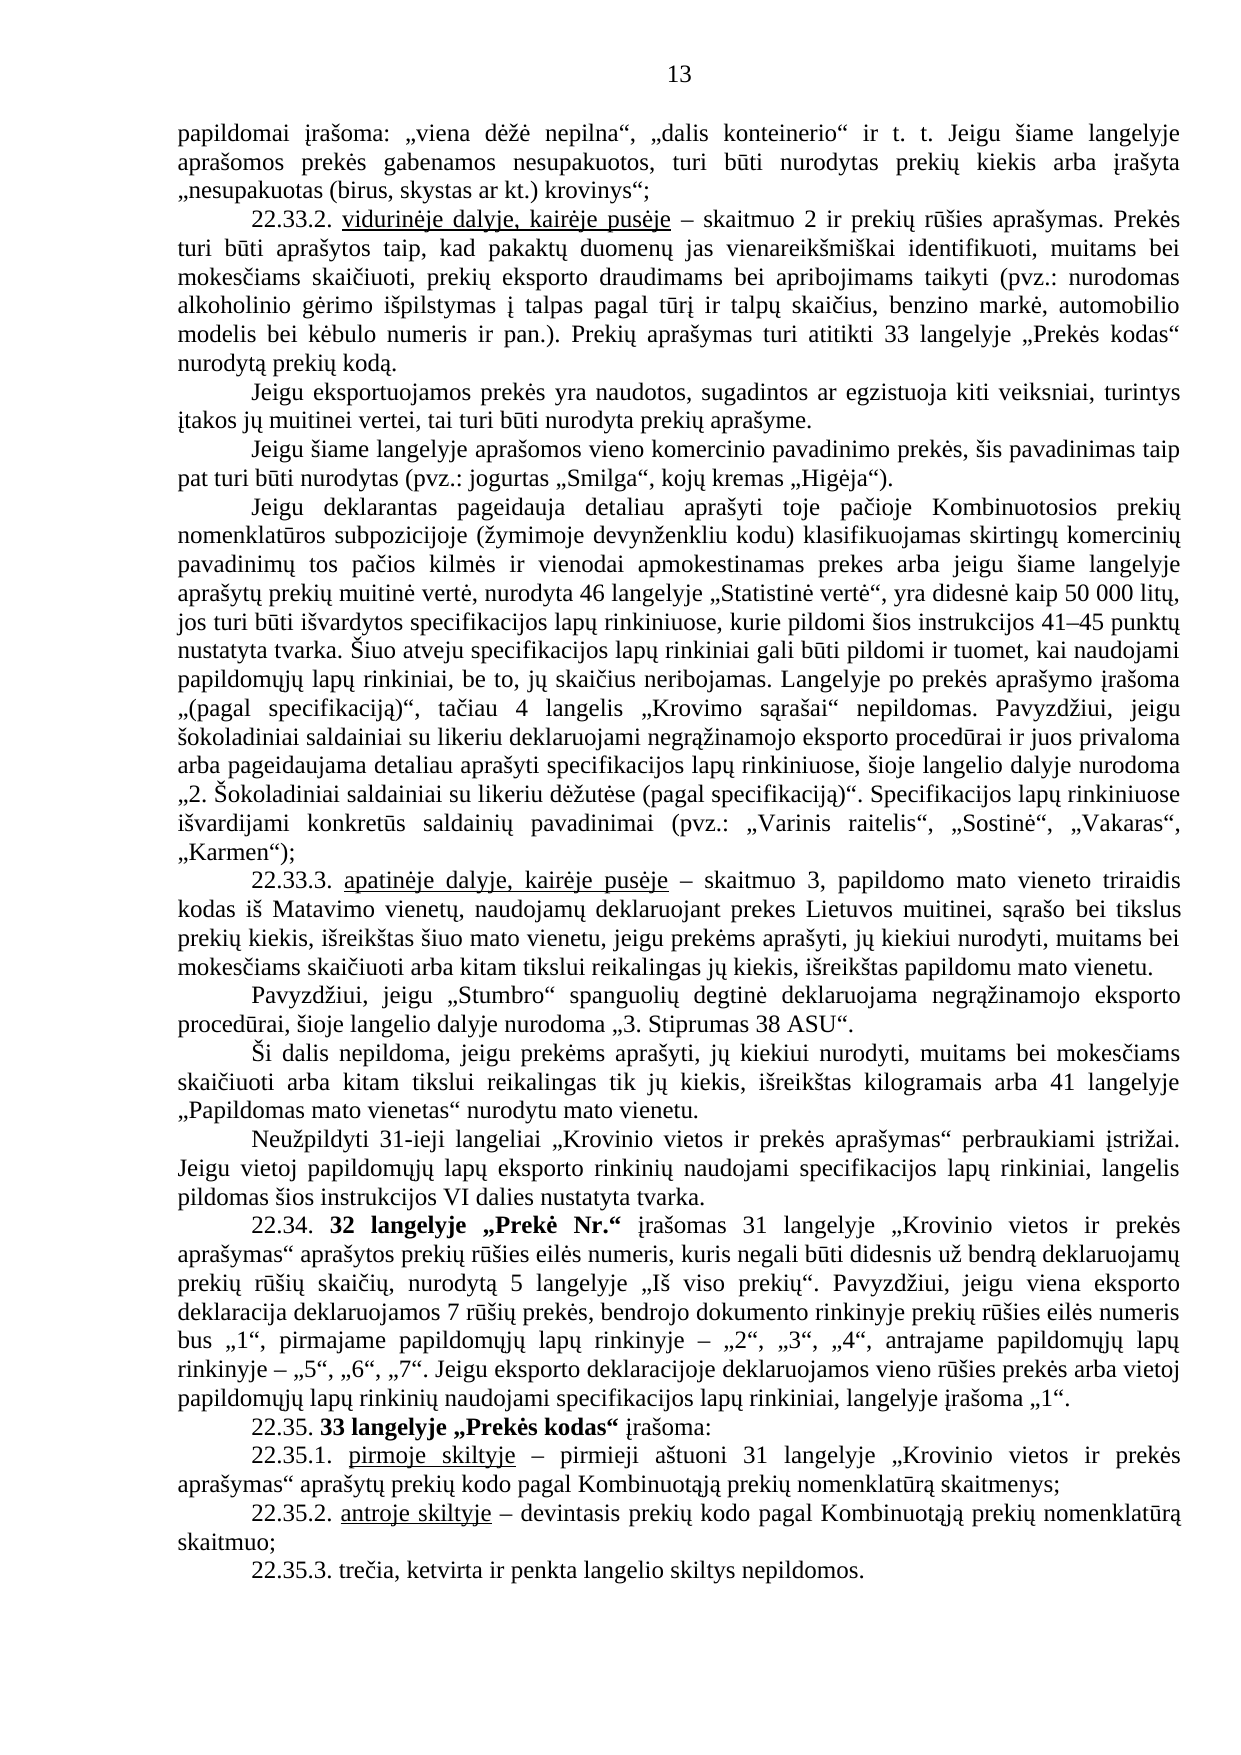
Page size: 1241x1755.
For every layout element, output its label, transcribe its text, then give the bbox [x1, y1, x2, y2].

text 22.35.1. pirmoje skiltyje – pirmieji aštuoni 31 langelyje „Krovinio vietos ir prekės aprašymas“ aprašytų prekių kodo pagal Kombinuotąją prekių nomenklatūrą skaitmenys; [177, 1441, 1181, 1498]
text 22.33.3. apatinėje dalyje, kairėje pusėje – skaitmuo 3, papildomo mato vieneto triraidis kodas iš Matavimo vienetų, naudojamų deklaruojant prekes Lietuvos muitinei, sąrašo bei tikslus prekių kiekis, išreikštas šiuo mato vienetu, jeigu prekėms aprašyti, jų kiekiui nurodyti, muitams bei mokesčiams skaičiuoti arba kitam tikslui reikalingas jų kiekis, išreikštas papildomu mato vienetu. [177, 866, 1181, 981]
text Pavyzdžiui, jeigu „Stumbro“ spanguolių degtinė deklaruojama negrąžinamojo eksporto procedūrai, šioje langelio dalyje nurodoma „3. Stiprumas 38 ASU“. [177, 981, 1181, 1038]
text 22.35.2. antroje skiltyje – devintasis prekių kodo pagal Kombinuotąją prekių nomenklatūrą skaitmuo; [177, 1498, 1181, 1556]
text 22.33.2. vidurinėje dalyje, kairėje pusėje – skaitmuo 2 ir prekių rūšies aprašymas. Prekės turi būti aprašytos taip, kad pakaktų duomenų jas vienareikšmiškai identifikuoti, muitams bei mokesčiams skaičiuoti, prekių eksporto draudimams bei apribojimams taikyti (pvz.: nurodomas alkoholinio gėrimo išpilstymas į talpas pagal tūrį ir talpų skaičius, benzino markė, automobilio modelis bei kėbulo numeris ir pan.). Prekių aprašymas turi atitikti 33 langelyje „Prekės kodas“ nurodytą prekių kodą. [177, 204, 1181, 377]
text Ši dalis nepildoma, jeigu prekėms aprašyti, jų kiekiui nurodyti, muitams bei mokesčiams skaičiuoti arba kitam tikslui reikalingas tik jų kiekis, išreikštas kilogramais arba 41 langelyje „Papildomas mato vienetas“ nurodytu mato vienetu. [177, 1038, 1181, 1124]
text 22.35. 33 langelyje „Prekės kodas“ įrašoma: [177, 1412, 1181, 1441]
text Neužpildyti 31-ieji langeliai „Krovinio vietos ir prekės aprašymas“ perbraukiami įstrižai. Jeigu vietoj papildomųjų lapų eksporto rinkinių naudojami specifikacijos lapų rinkiniai, langelis pildomas šios instrukcijos VI dalies nustatyta tvarka. [177, 1124, 1181, 1211]
text Jeigu eksportuojamos prekės yra naudotos, sugadintos ar egzistuoja kiti veiksniai, turintys įtakos jų muitinei vertei, tai turi būti nurodyta prekių aprašyme. [177, 377, 1181, 434]
text Jeigu šiame langelyje aprašomos vieno komercinio pavadinimo prekės, šis pavadinimas taip pat turi būti nurodytas (pvz.: jogurtas „Smilga“, kojų kremas „Higėja“). [177, 434, 1181, 492]
text 22.35.3. trečia, ketvirta ir penkta langelio skiltys nepildomos. [177, 1556, 1181, 1584]
text 22.34. 32 langelyje „Prekė Nr.“ įrašomas 31 langelyje „Krovinio vietos ir prekės aprašymas“ aprašytos prekių rūšies eilės numeris, kuris negali būti didesnis už bendrą deklaruojamų prekių rūšių skaičių, nurodytą 5 langelyje „Iš viso prekių“. Pavyzdžiui, jeigu viena eksporto deklaracija deklaruojamos 7 rūšių prekės, bendrojo dokumento rinkinyje prekių rūšies eilės numeris bus „1“, pirmajame papildomųjų lapų rinkinyje – „2“, „3“, „4“, antrajame papildomųjų lapų rinkinyje – „5“, „6“, „7“. Jeigu eksporto deklaracijoje deklaruojamos vieno rūšies prekės arba vietoj papildomųjų lapų rinkinių naudojami specifikacijos lapų rinkiniai, langelyje įrašoma „1“. [177, 1211, 1181, 1412]
text papildomai įrašoma: „viena dėžė nepilna“, „dalis konteinerio“ ir t. t. Jeigu šiame langelyje aprašomos prekės gabenamos nesupakuotos, turi būti nurodytas prekių kiekis arba įrašyta „nesupakuotas (birus, skystas ar kt.) krovinys“; [177, 118, 1181, 204]
text Jeigu deklarantas pageidauja detaliau aprašyti toje pačioje Kombinuotosios prekių nomenklatūros subpozicijoje (žymimoje devynženkliu kodu) klasifikuojamas skirtingų komercinių pavadinimų tos pačios kilmės ir vienodai apmokestinamas prekes arba jeigu šiame langelyje aprašytų prekių muitinė vertė, nurodyta 46 langelyje „Statistinė vertė“, yra didesnė kaip 50 000 litų, jos turi būti išvardytos specifikacijos lapų rinkiniuose, kurie pildomi šios instrukcijos 41–45 punktų nustatyta tvarka. Šiuo atveju specifikacijos lapų rinkiniai gali būti pildomi ir tuomet, kai naudojami papildomųjų lapų rinkiniai, be to, jų skaičius neribojamas. Langelyje po prekės aprašymo įrašoma „(pagal specifikaciją)“, tačiau 4 langelis „Krovimo sąrašai“ nepildomas. Pavyzdžiui, jeigu šokoladiniai saldainiai su likeriu deklaruojami negrąžinamojo eksporto procedūrai ir juos privaloma arba pageidaujama detaliau aprašyti specifikacijos lapų rinkiniuose, šioje langelio dalyje nurodoma „2. Šokoladiniai saldainiai su likeriu dėžutėse (pagal specifikaciją)“. Specifikacijos lapų rinkiniuose išvardijami konkretūs saldainių pavadinimai (pvz.: „Varinis raitelis“, „Sostinė“, „Vakaras“, „Karmen“); [177, 492, 1181, 866]
